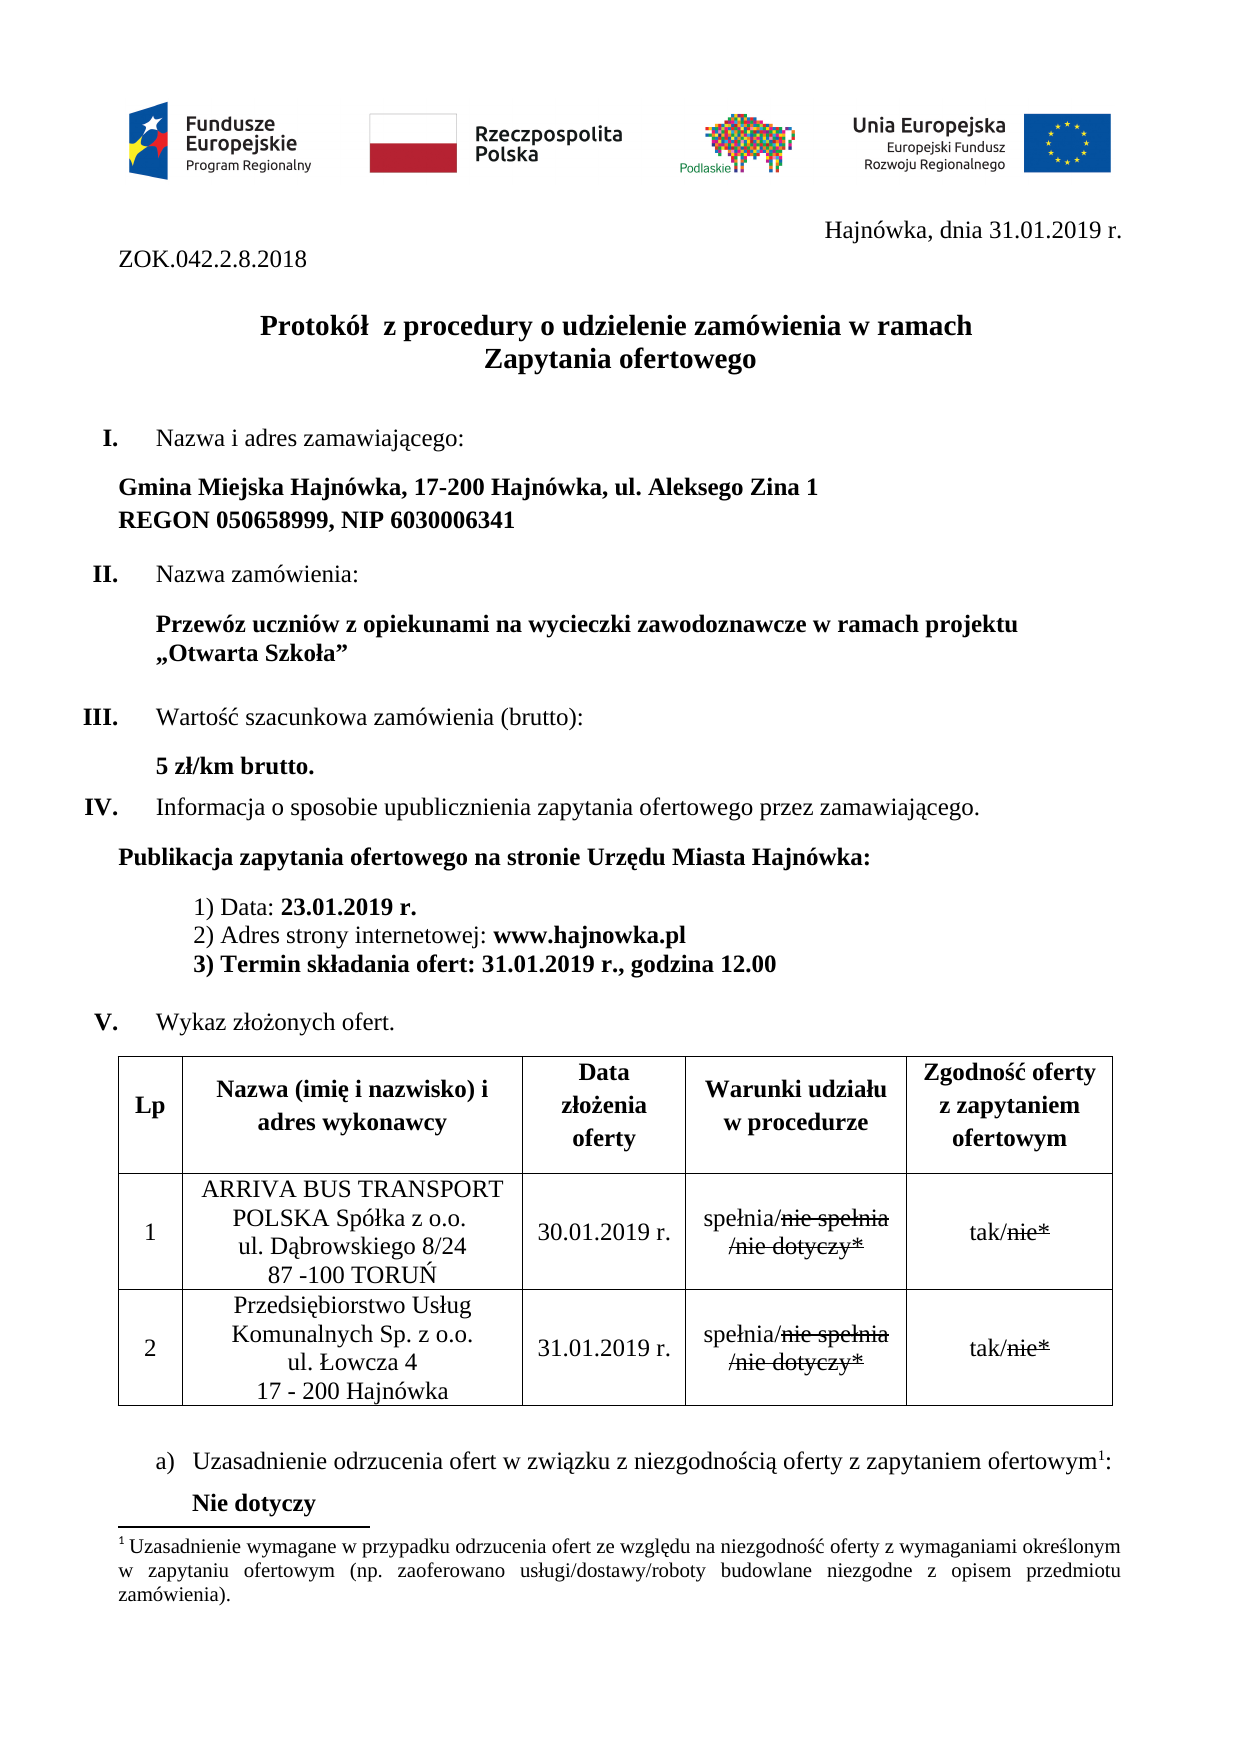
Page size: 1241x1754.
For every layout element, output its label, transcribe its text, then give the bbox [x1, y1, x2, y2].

list 3) Termin składania ofert: 31.01.2019 r., godzina 12.00 [156, 949, 1122, 978]
table_cell 30.01.2019 r. [523, 1174, 685, 1289]
text Hajnówka, dnia 31.01.2019 r. [118, 215, 1122, 244]
list Nazwa i adres zamawiającego: [118, 423, 1122, 452]
list Wartość szacunkowa zamówienia (brutto): [118, 702, 1122, 730]
text Publikacja zapytania ofertowego na stronie Urzędu Miasta Hajnówka: [118, 842, 1122, 871]
list 2) Adres strony internetowej: www.hajnowka.pl [156, 920, 1122, 949]
table_cell ARRIVA BUS TRANSPORT POLSKA Spółka z o.o. ul. Dąbrowskiego 8/24 87 -100 TORUŃ [183, 1174, 522, 1289]
table_header Warunki udziału w procedurze [686, 1057, 906, 1173]
list Informacja o sposobie upublicznienia zapytania ofertowego przez zamawiającego. [118, 792, 1122, 821]
text 5 zł/km brutto. [156, 751, 1122, 780]
table_cell tak/nie* [907, 1290, 1112, 1405]
list Uzasadnienie wymagane w przypadku odrzucenia ofert ze względu na niezgodność oferty z wymaganiami określonym w zapytaniu ofertowym (np. zaoferowano usługi/dostawy/roboty budowlane niezgodne z opisem przedmiotu zamówienia). [118, 1533, 1122, 1606]
table_cell 1 [119, 1174, 182, 1289]
table_header Lp [119, 1057, 182, 1173]
text Gmina Miejska Hajnówka, 17-200 Hajnówka, ul. Aleksego Zina 1 REGON 050658999, NIP 6030006341 [118, 472, 1122, 534]
list Uzasadnienie odrzucenia ofert w związku z niezgodnością oferty z zapytaniem ofertowym: [155, 1446, 1122, 1475]
list Nazwa zamówienia: [118, 559, 1122, 588]
table_header Data złożenia oferty [523, 1057, 685, 1173]
list Wykaz złożonych ofert. [118, 1007, 1122, 1035]
text Nie dotyczy [118, 1488, 1122, 1516]
table_header Zgodność oferty z zapytaniem ofertowym [907, 1057, 1112, 1173]
table_cell spełnia/nie spełnia /nie dotyczy* [686, 1290, 906, 1405]
table_header Nazwa (imię i nazwisko) i adres wykonawcy [183, 1057, 522, 1173]
table_cell 31.01.2019 r. [523, 1290, 685, 1405]
text ZOK.042.2.8.2018 [118, 244, 1122, 273]
table_cell spełnia/nie spełnia /nie dotyczy* [686, 1174, 906, 1289]
text Protokół z procedury o udzielenie zamówienia w ramach [118, 308, 1122, 341]
table_cell 2 [119, 1290, 182, 1405]
list 1) Data: 23.01.2019 r. [156, 892, 1122, 920]
table_cell tak/nie* [907, 1174, 1112, 1289]
text Przewóz uczniów z opiekunami na wycieczki zawodoznawcze w ramach projektu „Otwarta Szkoła” [156, 609, 1122, 666]
text Zapytania ofertowego [118, 341, 1122, 375]
table_cell Przedsiębiorstwo Usług Komunalnych Sp. z o.o. ul. Łowcza 4 17 - 200 Hajnówka [183, 1290, 522, 1405]
